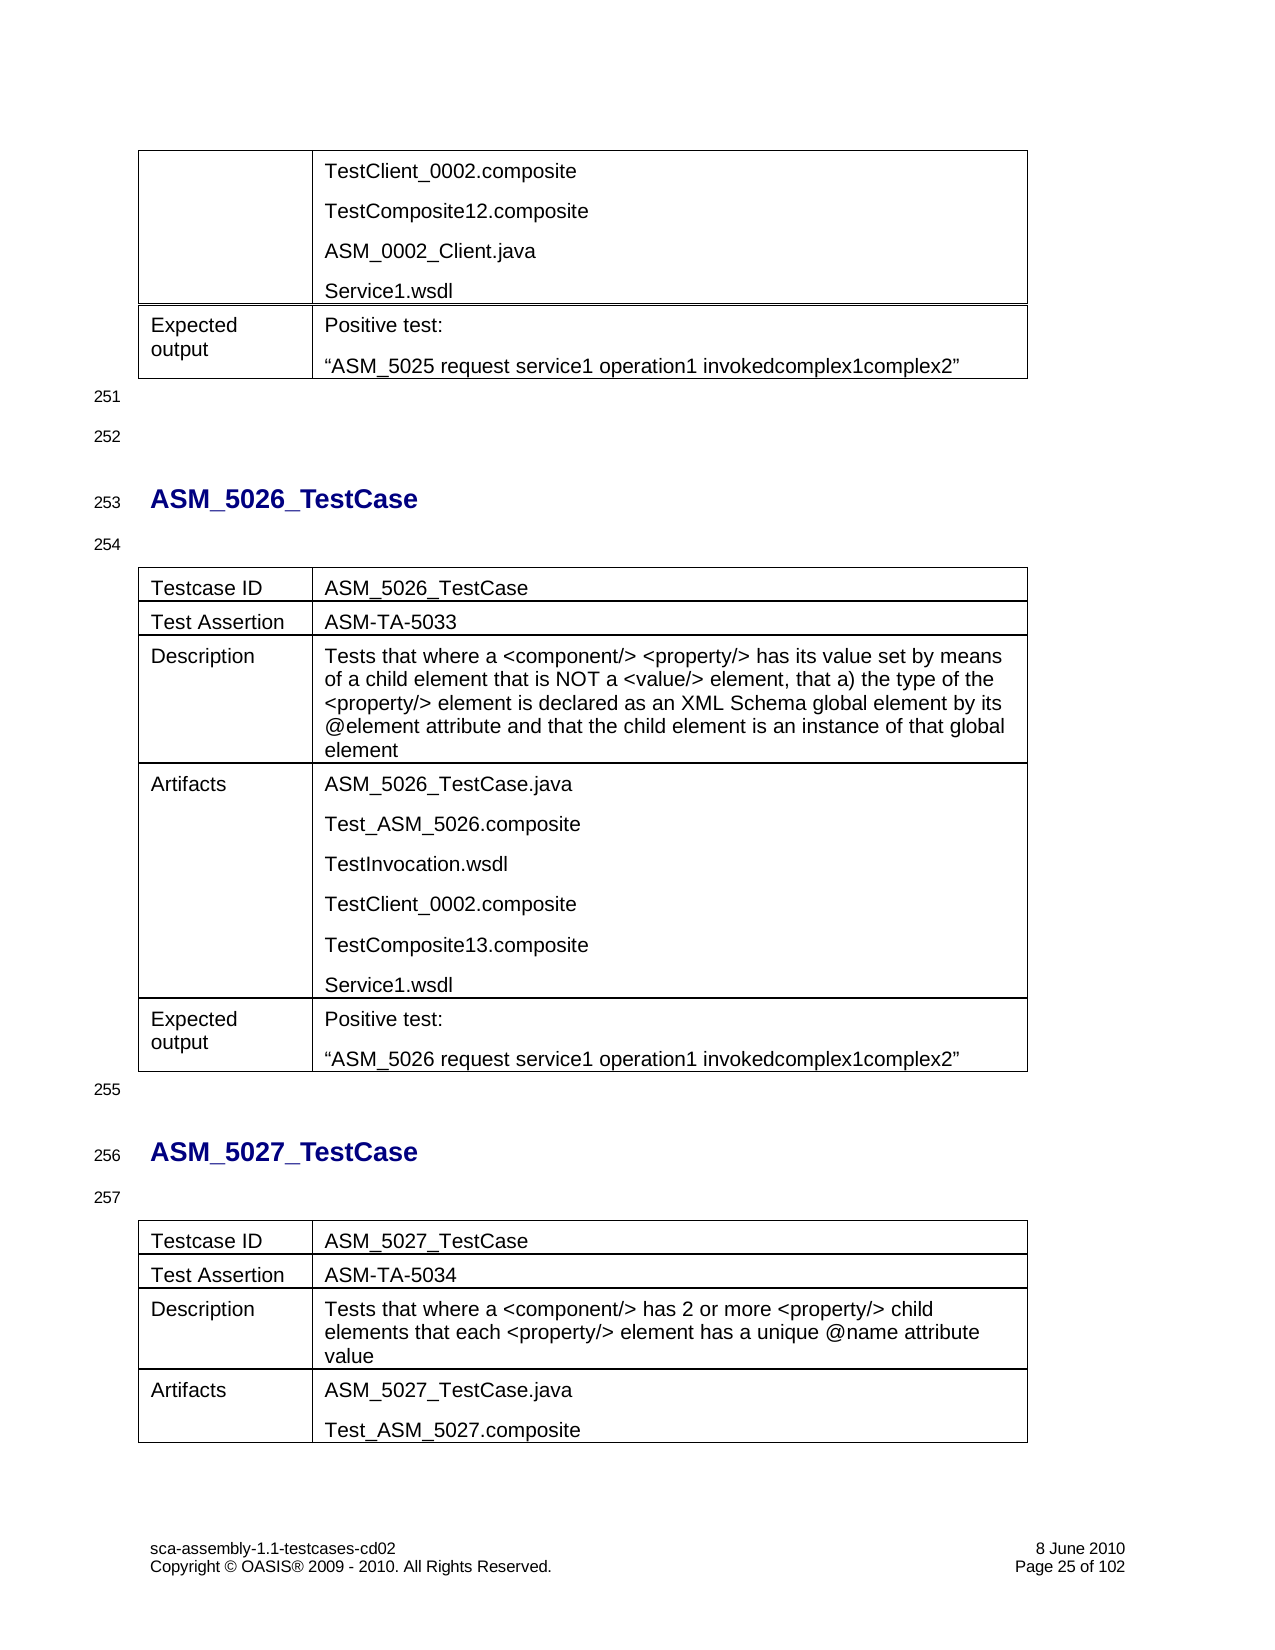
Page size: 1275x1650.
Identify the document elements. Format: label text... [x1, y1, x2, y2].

table_header Testcase ID [139, 1221, 312, 1253]
table_cell Tests that where a <component/> <property/> has its value set by means of a child element that is NOT a <value/> element, that a) the type of the <property/> element is declared as an XML Schema global element by its @element attribute and that the child element is an instance of that global element [313, 636, 1027, 762]
table_cell Test Assertion [139, 602, 312, 634]
subtitle ASM_5027_TestCase [150, 1137, 1125, 1167]
table_cell Test Assertion [139, 1255, 312, 1287]
table_header Testcase ID [139, 568, 312, 600]
table_cell [139, 151, 312, 303]
table_cell Description [139, 636, 312, 762]
table_cell Artifacts [139, 764, 312, 997]
table_cell Positive test: “ASM_5026 request service1 operation1 invokedcomplex1complex2” [313, 999, 1027, 1071]
table_cell Artifacts [139, 1370, 312, 1442]
table_cell TestClient_0002.composite TestComposite12.composite ASM_0002_Client.java Service1.wsdl [313, 151, 1027, 303]
table_cell Tests that where a <component/> has 2 or more <property/> child elements that each <property/> element has a unique @name attribute value [313, 1289, 1027, 1368]
table_cell Expected output [139, 306, 312, 378]
table_cell ASM_5026_TestCase.java Test_ASM_5026.composite TestInvocation.wsdl TestClient_0002.composite TestComposite13.composite Service1.wsdl [313, 764, 1027, 997]
table_cell ASM-TA-5034 [313, 1255, 1027, 1287]
table_cell ASM_5027_TestCase.java Test_ASM_5027.composite [313, 1370, 1027, 1442]
table_header ASM_5026_TestCase [313, 568, 1027, 600]
table_header ASM_5027_TestCase [313, 1221, 1027, 1253]
subtitle ASM_5026_TestCase [150, 484, 1125, 514]
table_cell Positive test: “ASM_5025 request service1 operation1 invokedcomplex1complex2” [313, 306, 1027, 378]
table_cell Expected output [139, 999, 312, 1071]
table_cell Description [139, 1289, 312, 1368]
table_cell ASM-TA-5033 [313, 602, 1027, 634]
